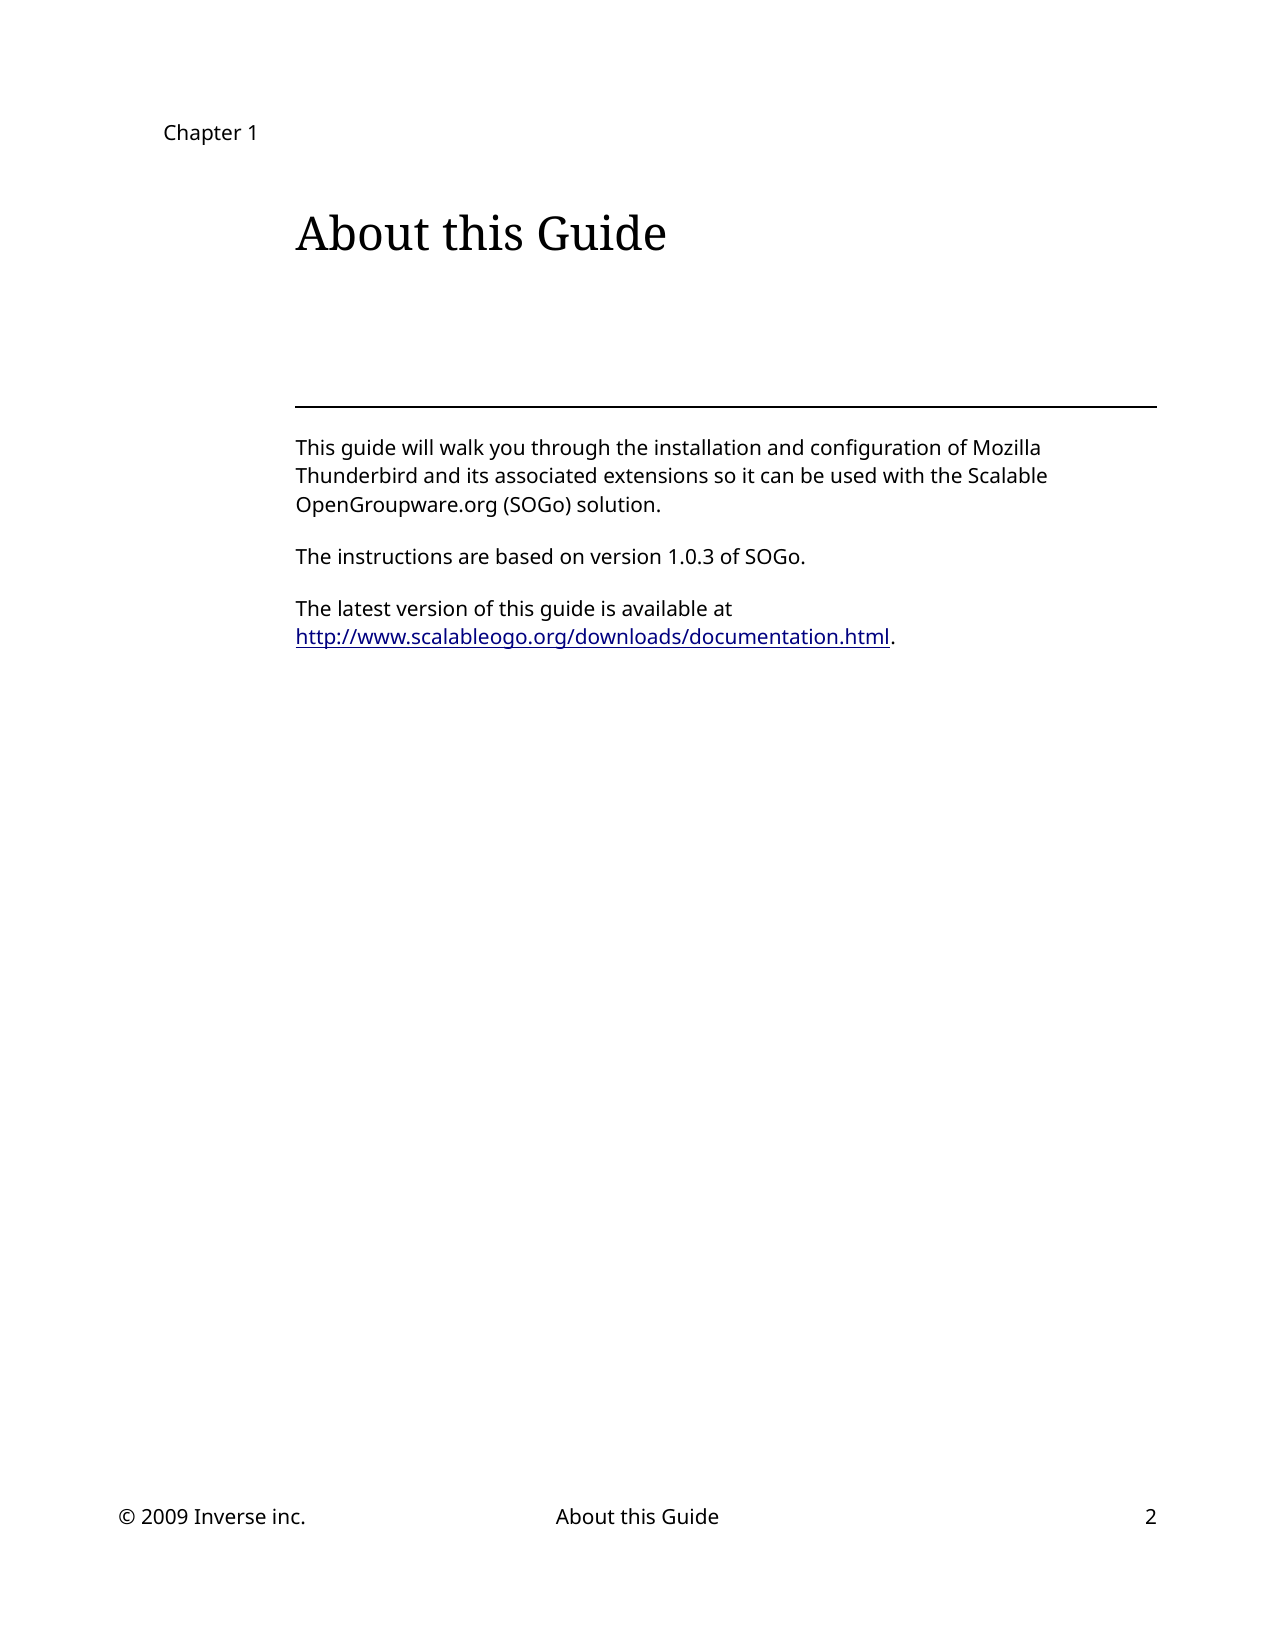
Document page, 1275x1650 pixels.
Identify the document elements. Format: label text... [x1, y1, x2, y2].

subtitle About this Guide [295, 201, 1157, 406]
text This guide will walk you through the installation and configuration of Mozilla Thunderbird and its associated extensions so it can be used with the Scalable OpenGroupware.org (SOGo) solution. [295, 433, 1157, 518]
text The instructions are based on version 1.0.3 of SOGo. [295, 542, 1157, 570]
text The latest version of this guide is available at http://www.scalableogo.org/downloads/documentation.html. [295, 594, 1157, 651]
